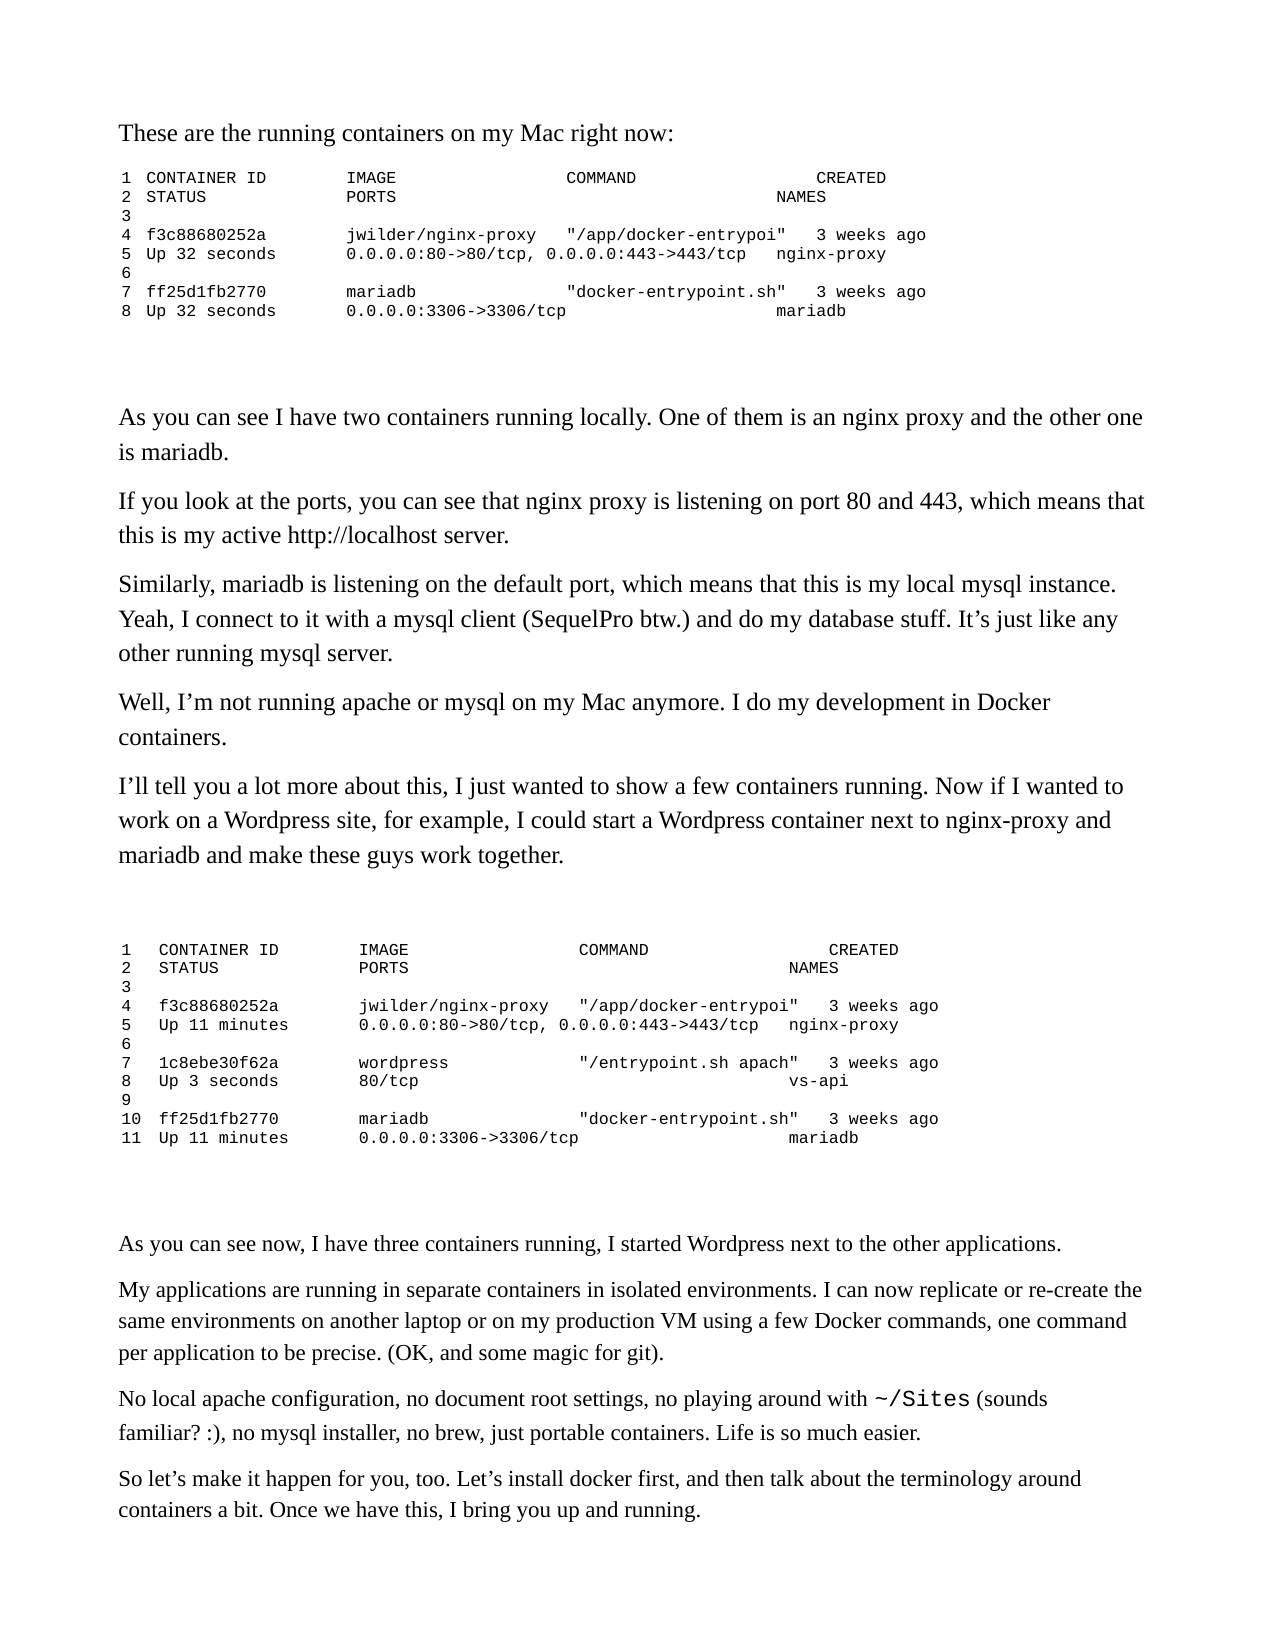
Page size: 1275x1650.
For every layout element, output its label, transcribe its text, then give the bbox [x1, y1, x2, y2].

text If you look at the ports, you can see that nginx proxy is listening on port 80 and 443, which means that this is my active http://localhost server. [118, 486, 1157, 549]
text I’ll tell you a lot more about this, I just wanted to show a few containers running. Now if I wanted to work on a Wordpress site, for example, I could start a Wordpress container next to nginx-proxy and mariadb and make these guys work together. [118, 771, 1157, 869]
text As you can see now, I have three containers running, I started Wordpress next to the other applications. [118, 1230, 1157, 1256]
table_header CONTAINER ID IMAGE COMMAND CREATED STATUS PORTS NAMES f3c88680252a jwilder/nginx-proxy "/app/docker-entrypoi" 3 weeks ago Up 32 seconds 0.0.0.0:80->80/tcp, 0.0.0.0:443->443/tcp nginx-proxy ff25d1fb2770 mariadb "docker-entrypoint.sh" 3 weeks ago Up 32 seconds 0.0.0.0:3306->3306/tcp mariadb [143, 167, 1149, 353]
text So let’s make it happen for you, too. Let’s install docker first, and then talk about the terminology around containers a bit. Once we have this, I bring you up and running. [118, 1465, 1157, 1523]
text These are the running containers on my Mac right now: [118, 118, 1157, 147]
text Well, I’m not running apache or mysql on my Mac anymore. I do my development in Docker containers. [118, 687, 1157, 751]
text Similarly, mariadb is listening on the default port, which means that this is my local mysql instance. Yeah, I connect to it with a mysql client (SequelPro btw.) and do my database stuff. It’s just like any other running mysql server. [118, 569, 1157, 667]
table_header 1 2 3 4 5 6 7 8 [118, 167, 143, 353]
text As you can see I have two containers running locally. One of them is an nginx proxy and the other one is mariadb. [118, 402, 1157, 466]
text No local apache configuration, no document root settings, no playing around with ~/Sites (sounds familiar? :), no mysql installer, no brew, just portable containers. Life is so much easier. [118, 1385, 1157, 1445]
table_header 1 2 3 4 5 6 7 8 9 10 11 [118, 938, 156, 1181]
table_header CONTAINER ID IMAGE COMMAND CREATED STATUS PORTS NAMES f3c88680252a jwilder/nginx-proxy "/app/docker-entrypoi" 3 weeks ago Up 11 minutes 0.0.0.0:80->80/tcp, 0.0.0.0:443->443/tcp nginx-proxy 1c8ebe30f62a wordpress "/entrypoint.sh apach" 3 weeks ago Up 3 seconds 80/tcp vs-api ff25d1fb2770 mariadb "docker-entrypoint.sh" 3 weeks ago Up 11 minutes 0.0.0.0:3306->3306/tcp mariadb [156, 938, 1083, 1181]
text My applications are running in separate containers in isolated environments. I can now replicate or re-create the same environments on another laptop or on my production VM using a few Docker commands, one command per application to be precise. (OK, and some magic for git). [118, 1276, 1157, 1366]
